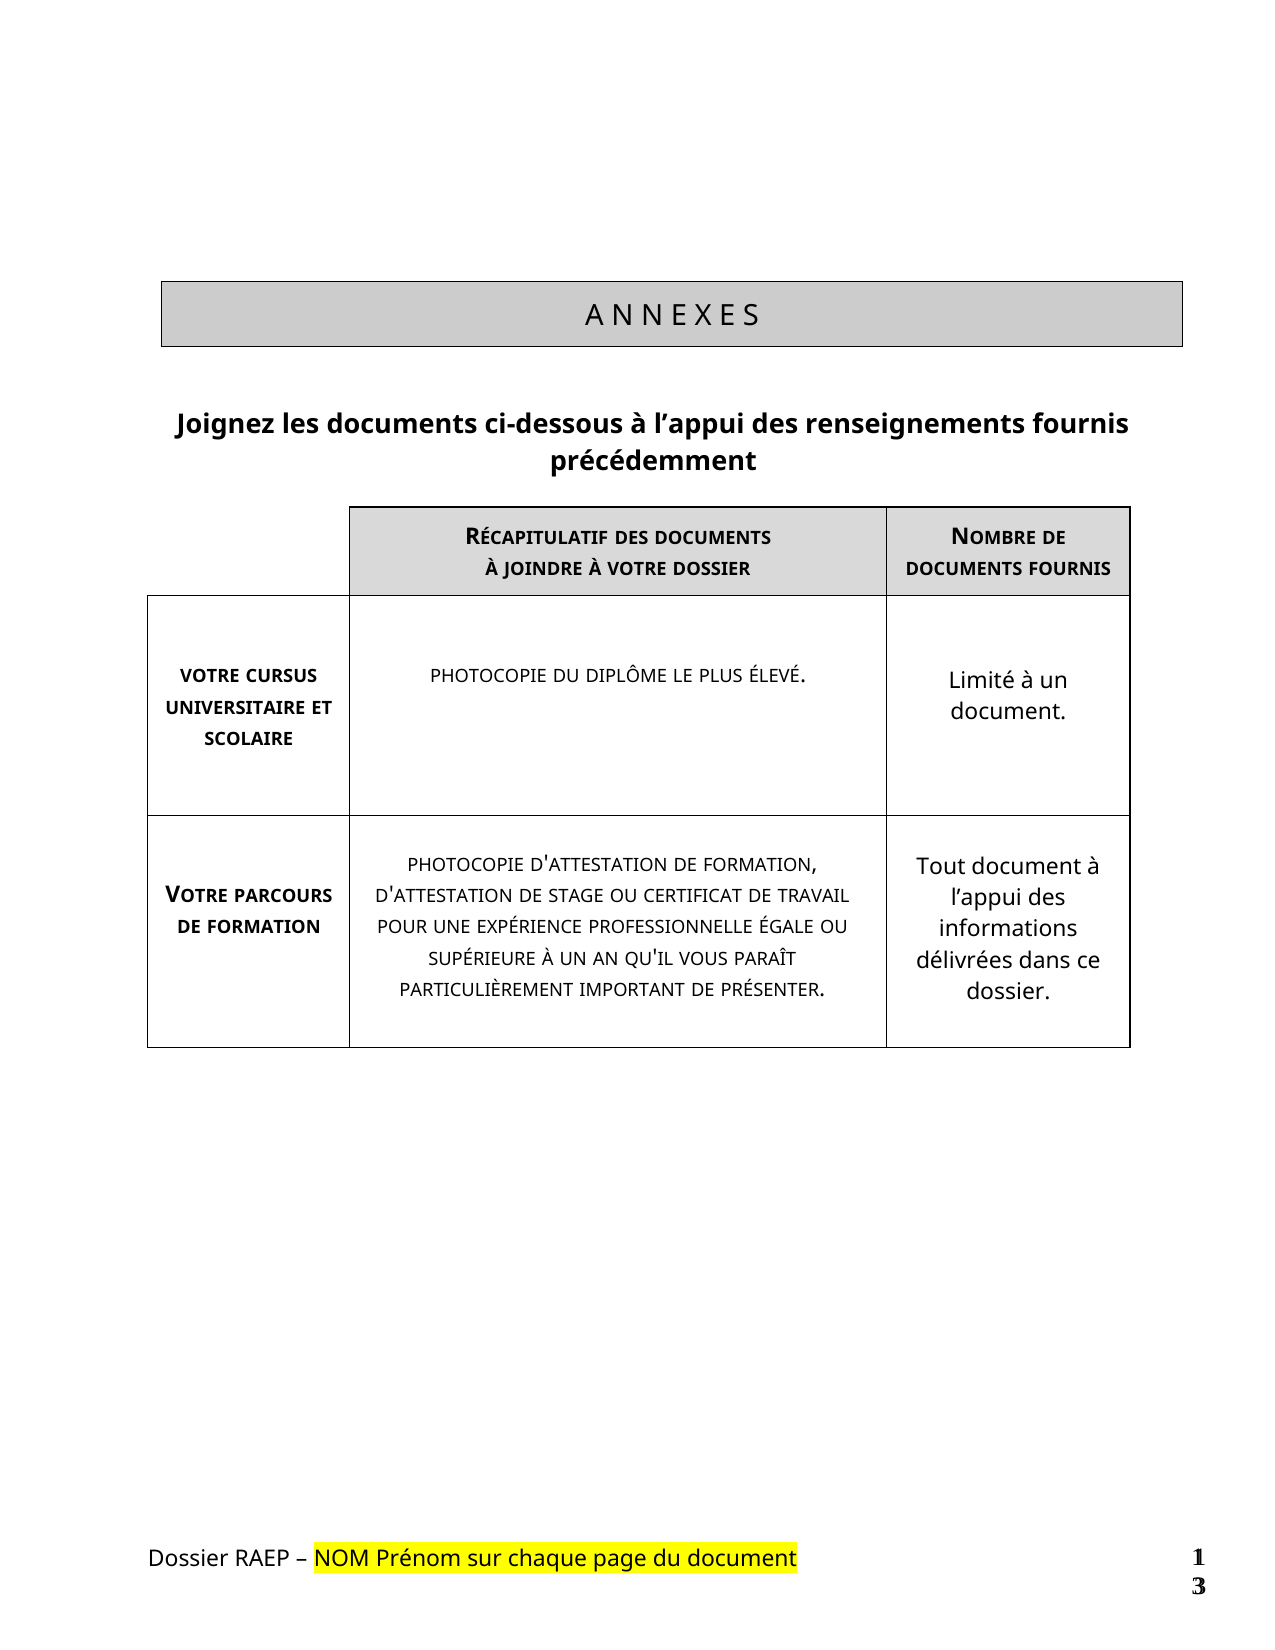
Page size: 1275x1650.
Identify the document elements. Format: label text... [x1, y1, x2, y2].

table_cell votre cursus universitaire et scolaire [148, 596, 349, 815]
table_cell photocopie du diplôme le plus élevé. [350, 596, 886, 815]
table_cell Tout document à l’appui des informations délivrées dans ce dossier. [887, 816, 1129, 1047]
table_cell photocopie d'attestation de formation, d'attestation de stage ou certificat de travail pour une expérience professionnelle égale ou supérieure à un an qu'il vous paraît particulièrement important de présenter. [350, 816, 886, 1047]
table_header [148, 506, 349, 595]
text Joignez les documents ci-dessous à l’appui des renseignements fournis précédemment [110, 404, 1196, 478]
table_cell Votre parcours de formation [148, 816, 349, 1047]
table_header Récapitulatif des documents à joindre à votre dossier [350, 508, 886, 595]
table_cell Limité à un document. [887, 596, 1129, 815]
table_header A N N E X E S [162, 282, 1182, 346]
table_header Nombre de documents fournis [887, 508, 1129, 595]
